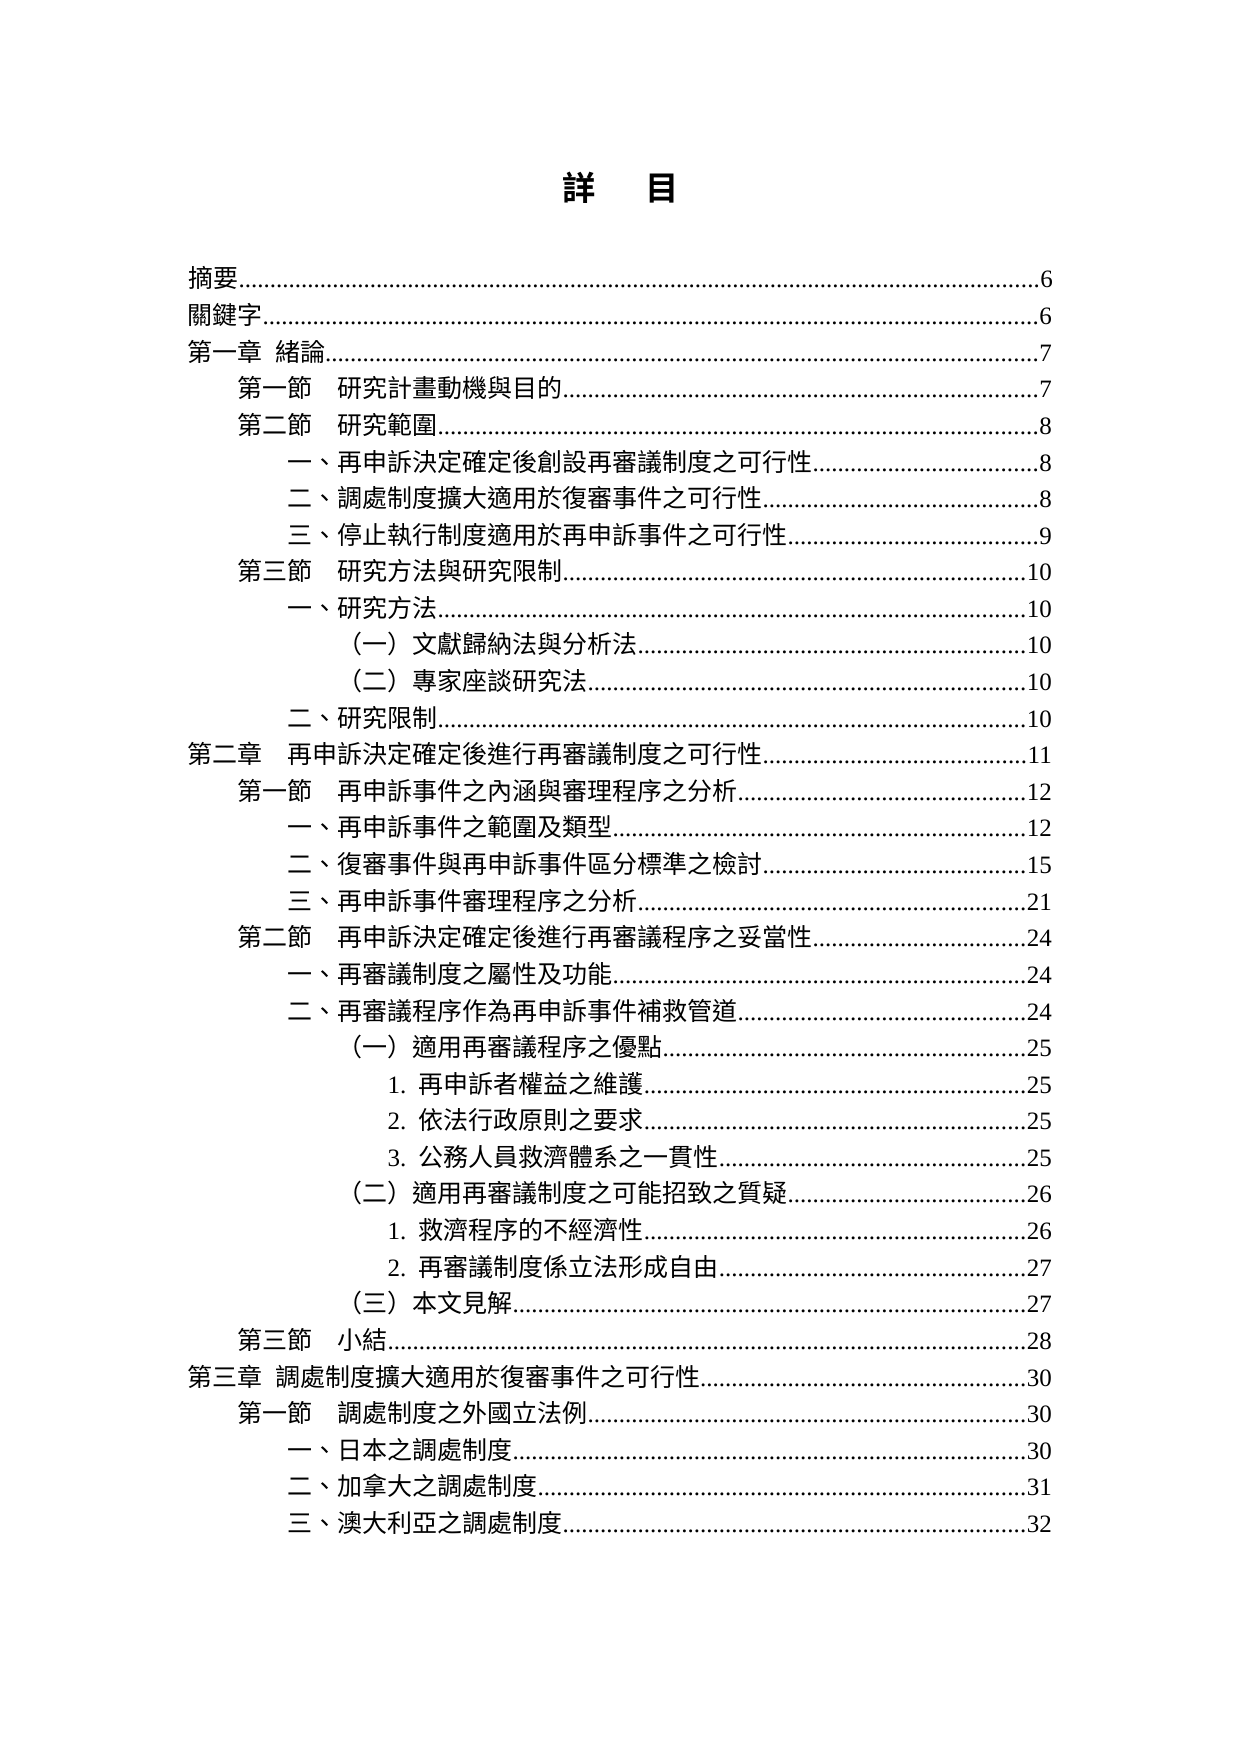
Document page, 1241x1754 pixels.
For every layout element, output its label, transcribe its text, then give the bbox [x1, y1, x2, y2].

text 第一章 緒論 7 [187, 334, 1082, 368]
text 一、再申訴決定確定後創設再審議制度之可行性 8 [287, 444, 1082, 478]
text 第三章 調處制度擴大適用於復審事件之可行性 30 [187, 1359, 1082, 1393]
text 二、再審議程序作為再申訴事件補救管道 24 [287, 993, 1082, 1027]
text 一、再審議制度之屬性及功能 24 [287, 957, 1082, 991]
text 二、調處制度擴大適用於復審事件之可行性 8 [287, 481, 1082, 515]
text 第三節 研究方法與研究限制 10 [237, 554, 1082, 588]
text 詳 目 [175, 164, 1066, 210]
text 第二節 研究範圍 8 [237, 407, 1082, 442]
text 摘要 6 [175, 261, 1066, 295]
text 第一節 研究計畫動機與目的 7 [237, 371, 1082, 405]
list 依法行政原則之要求 25 [387, 1103, 1082, 1137]
text 一、日本之調處制度 30 [287, 1432, 1082, 1466]
text （三）本文見解 27 [337, 1286, 1082, 1320]
text 第一節 再申訴事件之內涵與審理程序之分析 12 [237, 773, 1082, 808]
text 二、加拿大之調處制度 31 [287, 1469, 1082, 1503]
text （一）文獻歸納法與分析法 10 [337, 627, 1082, 661]
list 公務人員救濟體系之一貫性 25 [387, 1139, 1082, 1174]
text 第二章 再申訴決定確定後進行再審議制度之可行性 11 [187, 737, 1082, 771]
list 再申訴者權益之維護 25 [387, 1066, 1082, 1100]
text 二、研究限制 10 [287, 700, 1082, 734]
text （二）適用再審議制度之可能招致之質疑 26 [337, 1176, 1082, 1210]
list 再審議制度係立法形成自由 27 [387, 1249, 1082, 1283]
text 第二節 再申訴決定確定後進行再審議程序之妥當性 24 [237, 920, 1082, 954]
text （二）專家座談研究法 10 [337, 664, 1082, 698]
text 一、再申訴事件之範圍及類型 12 [287, 810, 1082, 844]
list 救濟程序的不經濟性 26 [387, 1213, 1082, 1247]
text 第一節 調處制度之外國立法例 30 [237, 1396, 1082, 1430]
text 三、再申訴事件審理程序之分析 21 [287, 883, 1082, 917]
text 第三節 小結 28 [237, 1323, 1082, 1357]
text 三、澳大利亞之調處制度 32 [287, 1506, 1082, 1540]
text 一、研究方法 10 [287, 591, 1082, 624]
text 三、停止執行制度適用於再申訴事件之可行性 9 [287, 517, 1082, 551]
text （一）適用再審議程序之優點 25 [337, 1030, 1082, 1064]
text 關鍵字 6 [187, 298, 1082, 332]
text 二、復審事件與再申訴事件區分標準之檢討 15 [287, 847, 1082, 881]
